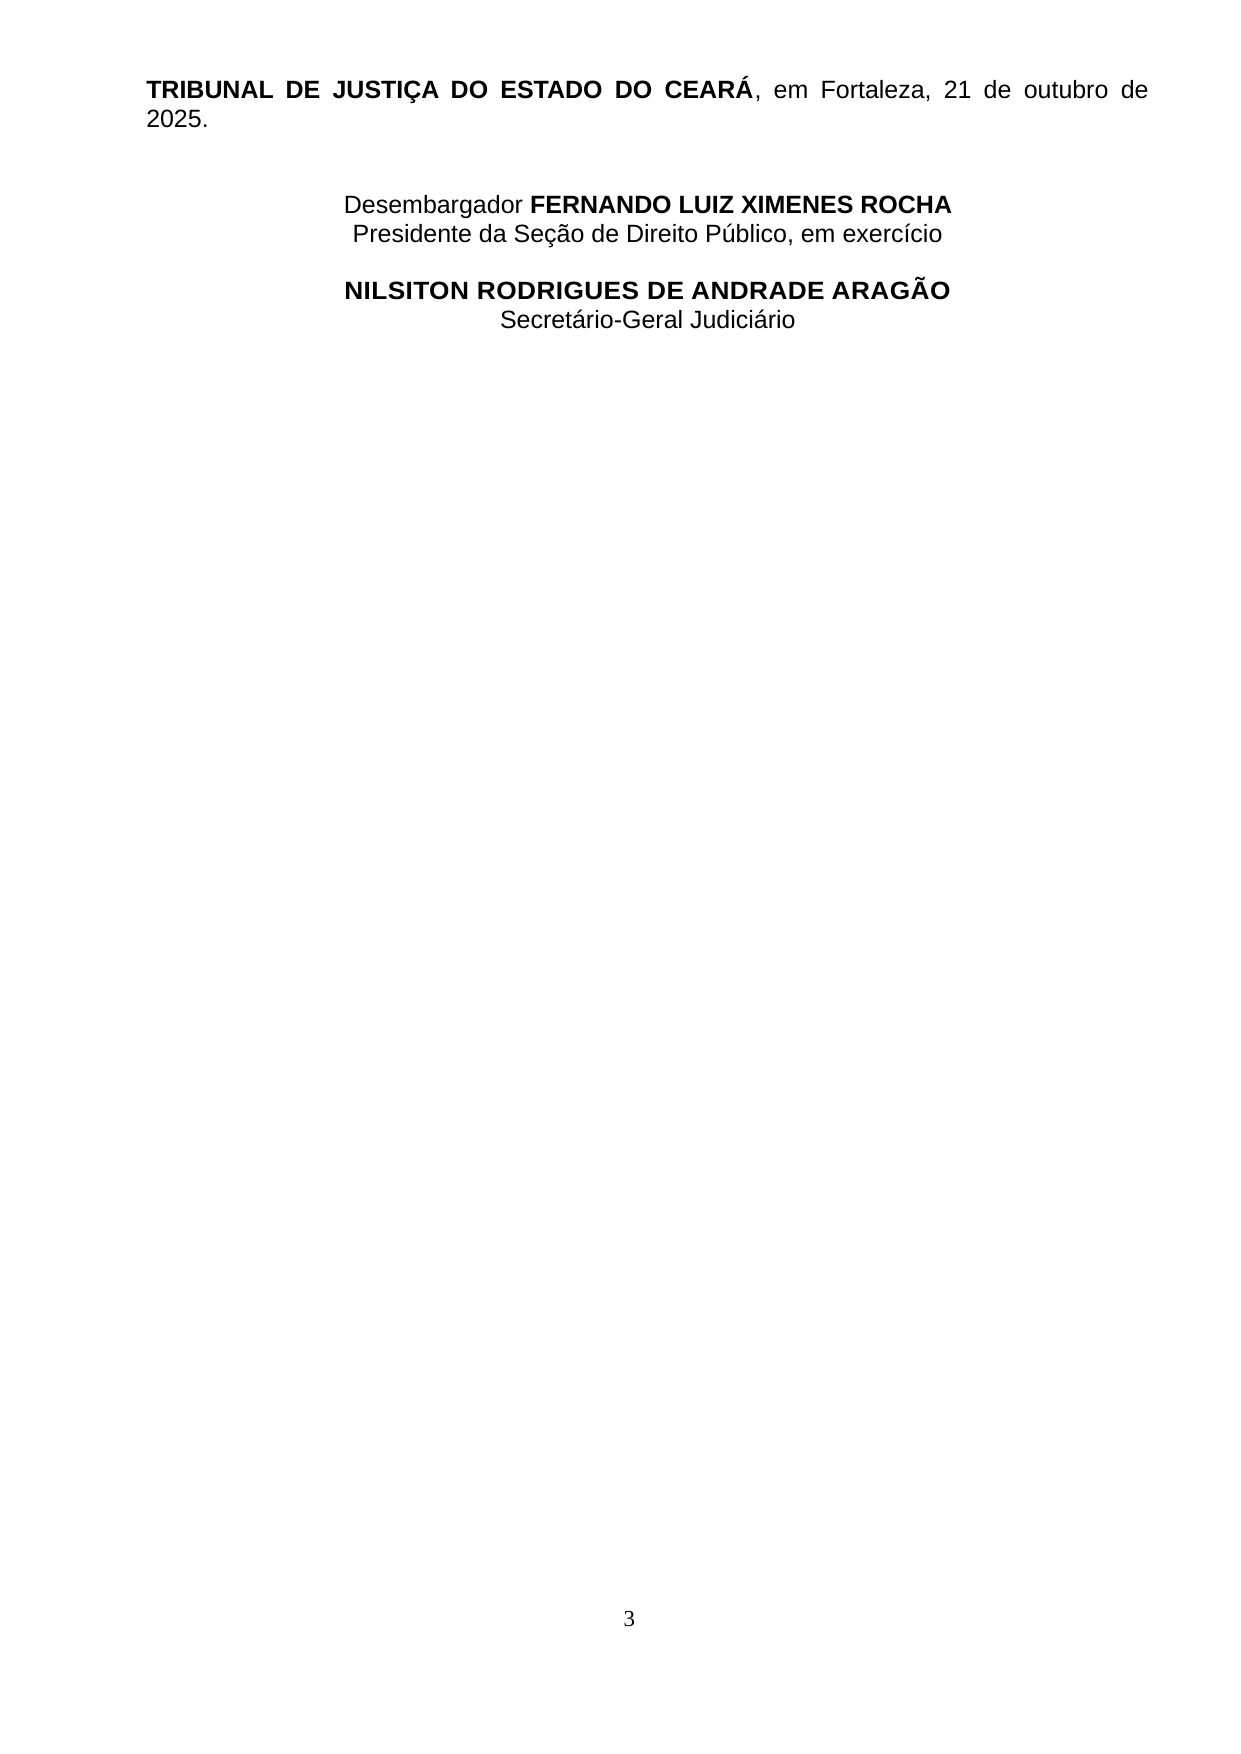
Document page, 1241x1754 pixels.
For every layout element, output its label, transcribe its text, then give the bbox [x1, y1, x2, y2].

text Presidente da Seção de Direito Público, em exercício [146, 219, 1150, 247]
text Desembargador FERNANDO LUIZ XIMENES ROCHA [146, 190, 1150, 219]
text TRIBUNAL DE JUSTIÇA DO ESTADO DO CEARÁ, em Fortaleza, 21 de outubro de 2025. [146, 75, 1149, 132]
text Secretário-Geral Judiciário [146, 305, 1149, 334]
text NILSITON RODRIGUES DE ANDRADE ARAGÃO [146, 276, 1149, 305]
